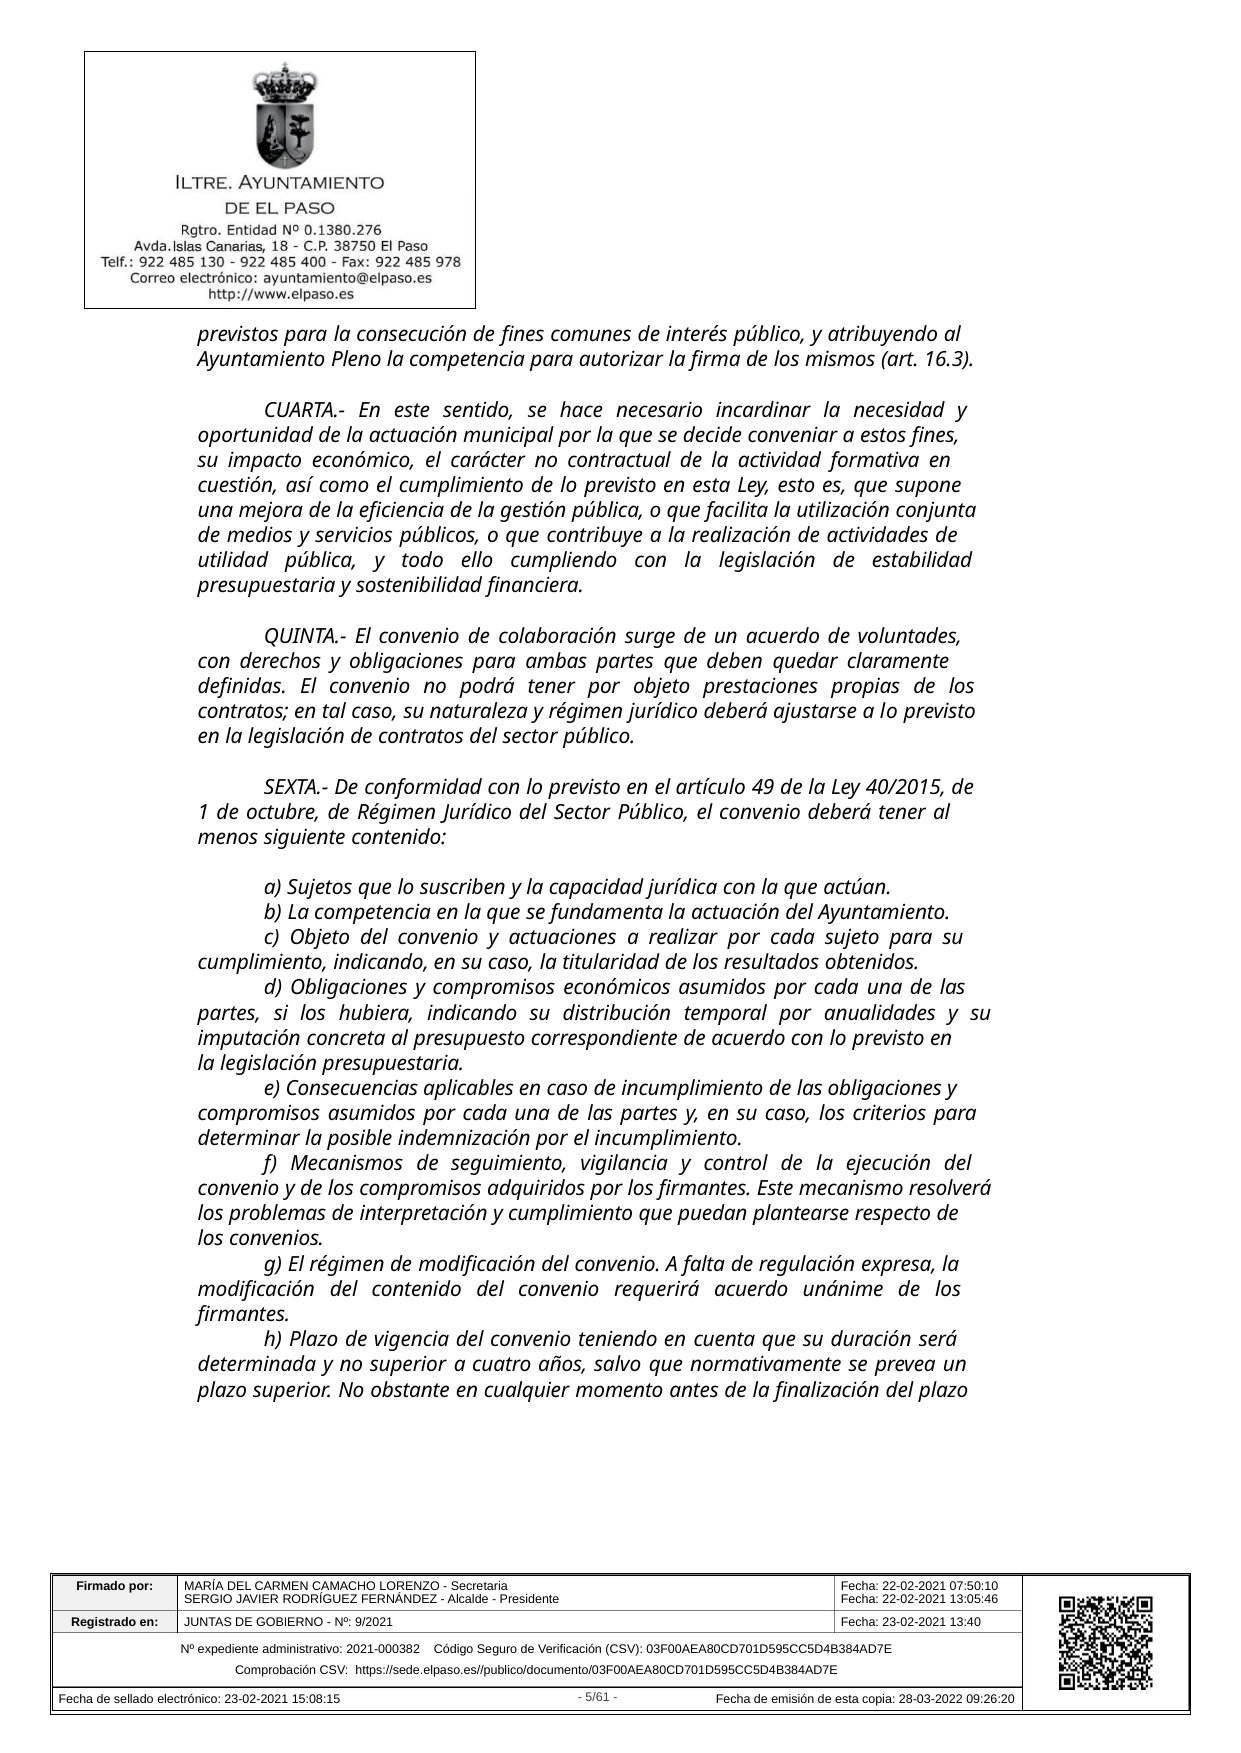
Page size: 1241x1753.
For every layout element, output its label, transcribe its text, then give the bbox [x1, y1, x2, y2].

text Registrado en: [71, 1615, 177, 1629]
text Nº expediente administrativo: 2021-000382 Código Seguro de Verificación (CSV): 03F00AEA80CD701D595CC5D4B384AD7E [180, 1642, 918, 1656]
text presupuestaria y sostenibilidad financiera. [197, 573, 1068, 597]
picture [85, 52, 475, 308]
text compromisos asumidos por cada una de las partes y, en su caso, los criterios para [197, 1101, 1068, 1125]
text - 5/61 - [578, 1691, 636, 1705]
text cuestión, así como el cumplimiento de lo previsto en esta Ley, esto es, que supone [197, 473, 1068, 497]
text menos siguiente contenido: [197, 824, 498, 849]
text h) Plazo de vigencia del convenio teniendo en cuenta que su duración será [264, 1327, 1068, 1352]
text su impacto económico, el carácter no contractual de la actividad formativa en [197, 447, 1068, 472]
text 1 [197, 799, 216, 824]
text Firmado por: [76, 1579, 172, 1593]
text utilidad pública, y todo ello cumpliendo con la legislación de estabilidad [197, 548, 1068, 572]
text d) Obligaciones y compromisos económicos asumidos por cada una de las [264, 975, 1068, 999]
text g) El régimen de modificación del convenio. A falta de regulación expresa, la [264, 1252, 1068, 1277]
text b) La competencia en la que se fundamenta la actuación del Ayuntamiento. [264, 900, 1068, 924]
text firmantes. [197, 1302, 1068, 1327]
text una mejora de la eficiencia de la gestión pública, o que facilita la utilización conjunta [197, 498, 1068, 522]
text los convenios. [197, 1226, 1068, 1251]
picture [51, 1574, 1190, 1714]
text convenio y de los compromisos adquiridos por los firmantes. Este mecanismo resolverá [197, 1176, 1068, 1201]
text de medios y servicios públicos, o que contribuye a la realización de actividades de [197, 523, 1068, 547]
text Fecha: 22-02-2021 13:05:46 [841, 1593, 1022, 1607]
text Ayuntamiento Pleno la competencia para autorizar la firma de los mismos (art. 16.3). [197, 347, 1067, 372]
text SEXTA.- De conformidad con lo previsto en el artículo 49 de la Ley 40/2015, de [264, 774, 1067, 799]
text imputación concreta al presupuesto correspondiente de acuerdo con lo previsto en [197, 1026, 1068, 1050]
text a) Sujetos que lo suscriben y la capacidad jurídica con la que actúan. [264, 875, 1068, 899]
text Fecha: 23-02-2021 13:40 [841, 1615, 1002, 1629]
text determinar la posible indemnización por el incumplimiento. [197, 1126, 1068, 1151]
text Fecha de emisión de esta copia: 28-03-2022 09:26:20 [716, 1692, 1040, 1706]
text modificación del contenido del convenio requerirá acuerdo unánime de los [197, 1277, 1068, 1302]
text determinada y no superior a cuatro años, salvo que normativamente se prevea un [197, 1352, 1068, 1377]
text oportunidad de la actuación municipal por la que se decide conveniar a estos fines, [197, 422, 1068, 447]
text CUARTA.- En este sentido, se hace necesario incardinar la necesidad y [264, 397, 1068, 422]
text con derechos y obligaciones para ambas partes que deben quedar claramente [197, 649, 1068, 673]
text contratos; en tal caso, su naturaleza y régimen jurídico deberá ajustarse a lo previsto [197, 699, 1068, 723]
text e) Consecuencias aplicables en caso de incumplimiento de las obligaciones y [264, 1076, 1068, 1100]
text Fecha: 22-02-2021 07:50:10 [841, 1579, 1022, 1593]
text SERGIO JAVIER RODRÍGUEZ FERNÁNDEZ - Alcalde - Presidente [184, 1593, 586, 1607]
text la legislación presupuestaria. [197, 1051, 1068, 1075]
text QUINTA.- El convenio de colaboración surge de un acuerdo de voluntades, [264, 624, 1068, 648]
text c) Objeto del convenio y actuaciones a realizar por cada sujeto para su [264, 925, 1068, 949]
text previstos para la consecución de fines comunes de interés público, y atribuyendo al [197, 322, 1067, 346]
text definidas. El convenio no podrá tener por objeto prestaciones propias de los [197, 674, 1068, 698]
text MARÍA DEL CARMEN CAMACHO LORENZO - Secretaria [184, 1579, 586, 1593]
text Fecha de sellado electrónico: 23-02-2021 15:08:15 [58, 1692, 365, 1706]
text de octubre, de Régimen Jurídico del Sector Público, el convenio deberá tener al [216, 799, 1067, 824]
text en la legislación de contratos del sector público. [197, 724, 1068, 749]
text Comprobación CSV: https://sede.elpaso.es//publico/documento/03F00AEA80CD701D595CC5D4B384AD7E [235, 1663, 918, 1677]
text los problemas de interpretación y cumplimiento que puedan plantearse respecto de [197, 1201, 1068, 1226]
text JUNTAS DE GOBIERNO - Nº: 9/2021 [184, 1615, 419, 1629]
text plazo superior. No obstante en cualquier momento antes de la finalización del plazo [197, 1378, 1068, 1402]
text cumplimiento, indicando, en su caso, la titularidad de los resultados obtenidos. [197, 950, 1068, 974]
text partes, si los hubiera, indicando su distribución temporal por anualidades y su [197, 1001, 1068, 1025]
text f) Mecanismos de seguimiento, vigilancia y control de la ejecución del [264, 1151, 1068, 1176]
